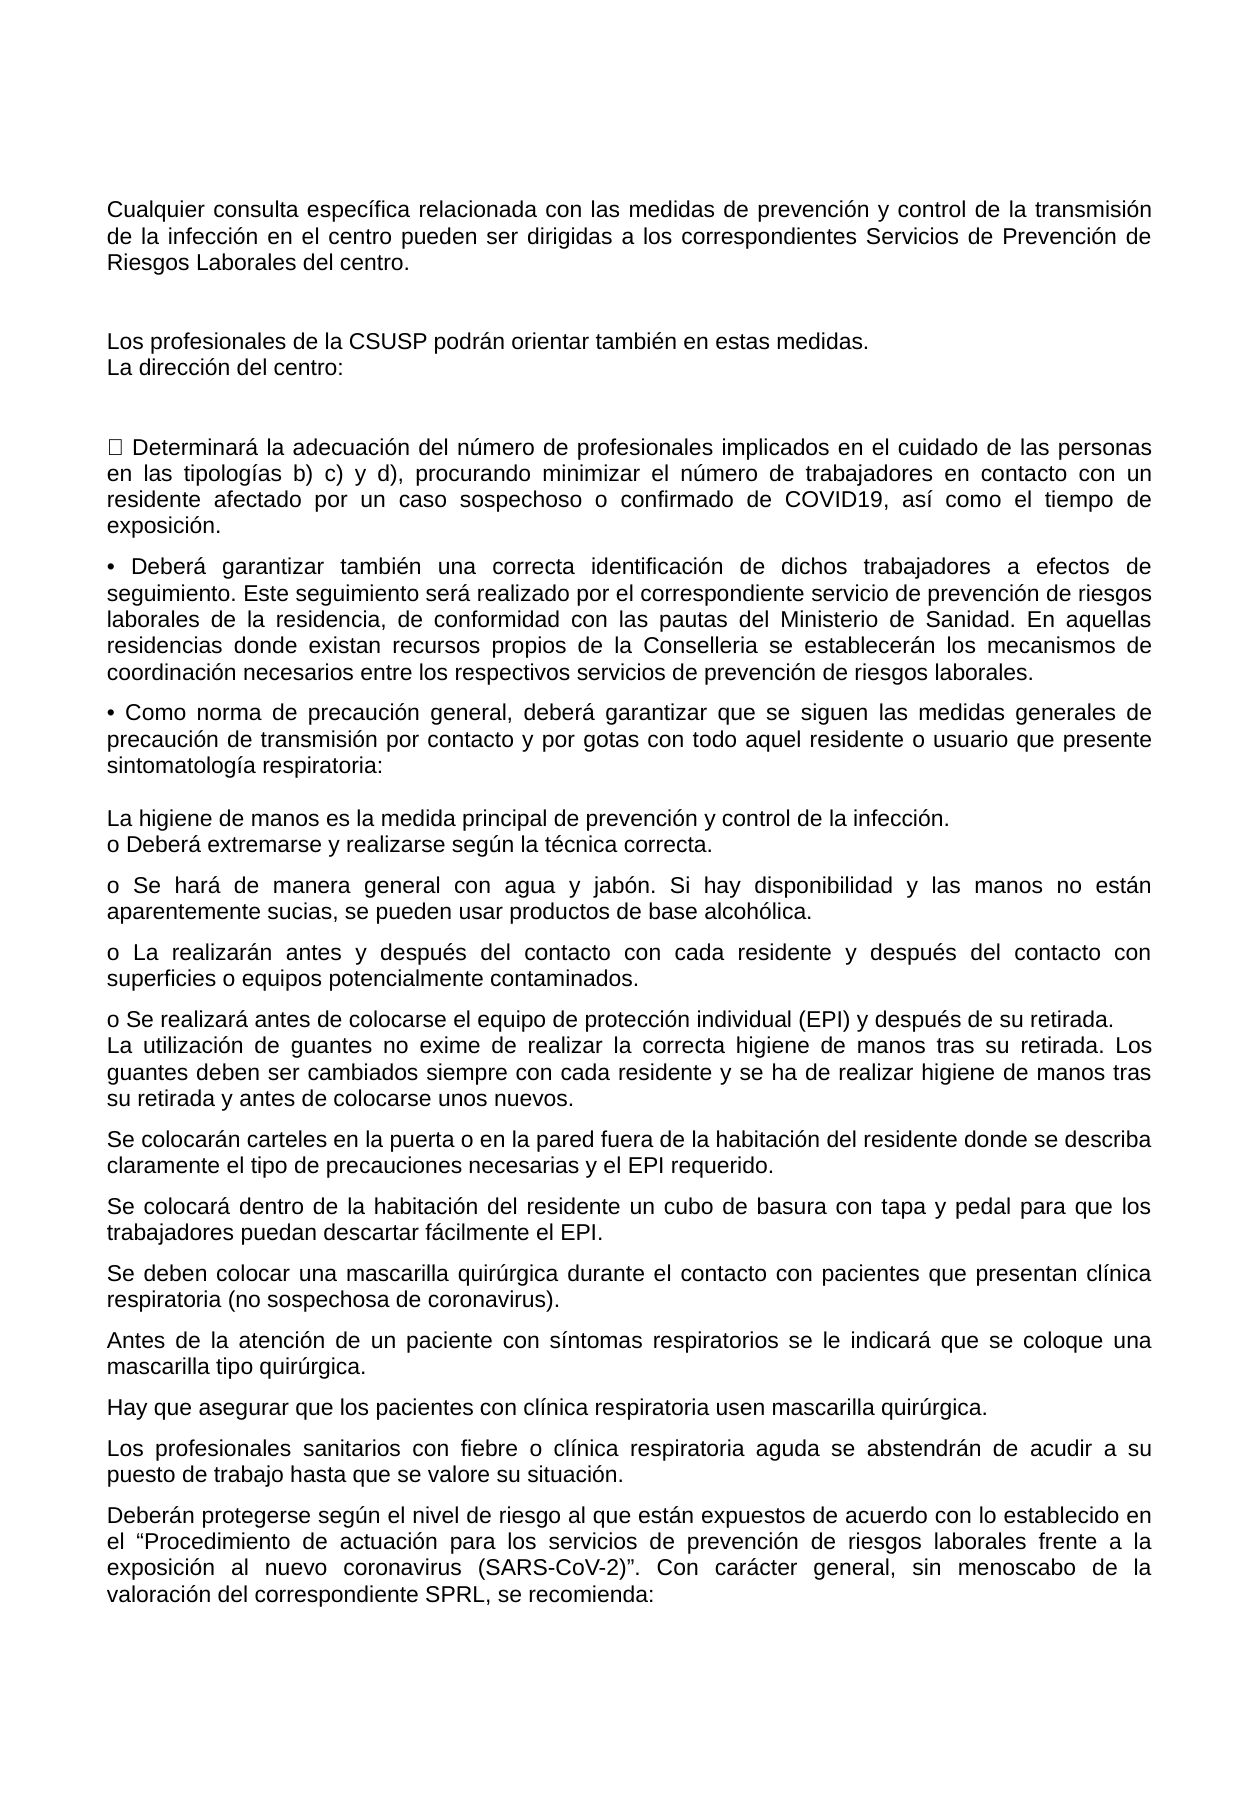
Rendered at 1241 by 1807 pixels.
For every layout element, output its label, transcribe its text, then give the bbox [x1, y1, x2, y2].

text Los profesionales de la CSUSP podrán orientar también en estas medidas. [107, 328, 1153, 354]
text o La realizarán antes y después del contacto con cada residente y después del contacto con superficies o equipos potencialmente contaminados. [107, 939, 1153, 991]
text o Deberá extremarse y realizarse según la técnica correcta. [107, 831, 1153, 857]
text La higiene de manos es la medida principal de prevención y control de la infección. [107, 805, 1153, 831]
text Se colocará dentro de la habitación del residente un cubo de basura con tapa y pedal para que los trabajadores puedan descartar fácilmente el EPI. [107, 1193, 1153, 1245]
text o Se realizará antes de colocarse el equipo de protección individual (EPI) y después de su retirada. [107, 1006, 1153, 1032]
text • Como norma de precaución general, deberá garantizar que se siguen las medidas generales de precaución de transmisión por contacto y por gotas con todo aquel residente o usuario que presente sintomatología respiratoria: [107, 699, 1153, 778]
text • Deberá garantizar también una correcta identificación de dichos trabajadores a efectos de seguimiento. Este seguimiento será realizado por el correspondiente servicio de prevención de riesgos laborales de la residencia, de conformidad con las pautas del Ministerio de Sanidad. En aquellas residencias donde existan recursos propios de la Conselleria se establecerán los mecanismos de coordinación necesarios entre los respectivos servicios de prevención de riesgos laborales. [107, 553, 1153, 685]
text Cualquier consulta específica relacionada con las medidas de prevención y control de la transmisión de la infección en el centro pueden ser dirigidas a los correspondientes Servicios de Prevención de Riesgos Laborales del centro. [107, 196, 1153, 275]
text Deberán protegerse según el nivel de riesgo al que están expuestos de acuerdo con lo establecido en el “Procedimiento de actuación para los servicios de prevención de riesgos laborales frente a la exposición al nuevo coronavirus (SARS-CoV-2)”. Con carácter general, sin menoscabo de la valoración del correspondiente SPRL, se recomienda: [107, 1502, 1153, 1607]
text o Se hará de manera general con agua y jabón. Si hay disponibilidad y las manos no están aparentemente sucias, se pueden usar productos de base alcohólica. [107, 872, 1153, 924]
text Antes de la atención de un paciente con síntomas respiratorios se le indicará que se coloque una mascarilla tipo quirúrgica. [107, 1327, 1153, 1379]
text La utilización de guantes no exime de realizar la correcta higiene de manos tras su retirada. Los guantes deben ser cambiados siempre con cada residente y se ha de realizar higiene de manos tras su retirada y antes de colocarse unos nuevos. [107, 1032, 1153, 1111]
text Se deben colocar una mascarilla quirúrgica durante el contacto con pacientes que presentan clínica respiratoria (no sospechosa de coronavirus). [107, 1260, 1153, 1312]
text  Determinará la adecuación del número de profesionales implicados en el cuidado de las personas en las tipologías b) c) y d), procurando minimizar el número de trabajadores en contacto con un residente afectado por un caso sospechoso o confirmado de COVID19, así como el tiempo de exposición. [107, 433, 1153, 539]
text Los profesionales sanitarios con fiebre o clínica respiratoria aguda se abstendrán de acudir a su puesto de trabajo hasta que se valore su situación. [107, 1434, 1153, 1487]
text La dirección del centro: [107, 354, 1153, 381]
text Se colocarán carteles en la puerta o en la pared fuera de la habitación del residente donde se describa claramente el tipo de precauciones necesarias y el EPI requerido. [107, 1126, 1153, 1178]
text Hay que asegurar que los pacientes con clínica respiratoria usen mascarilla quirúrgica. [107, 1394, 1153, 1420]
